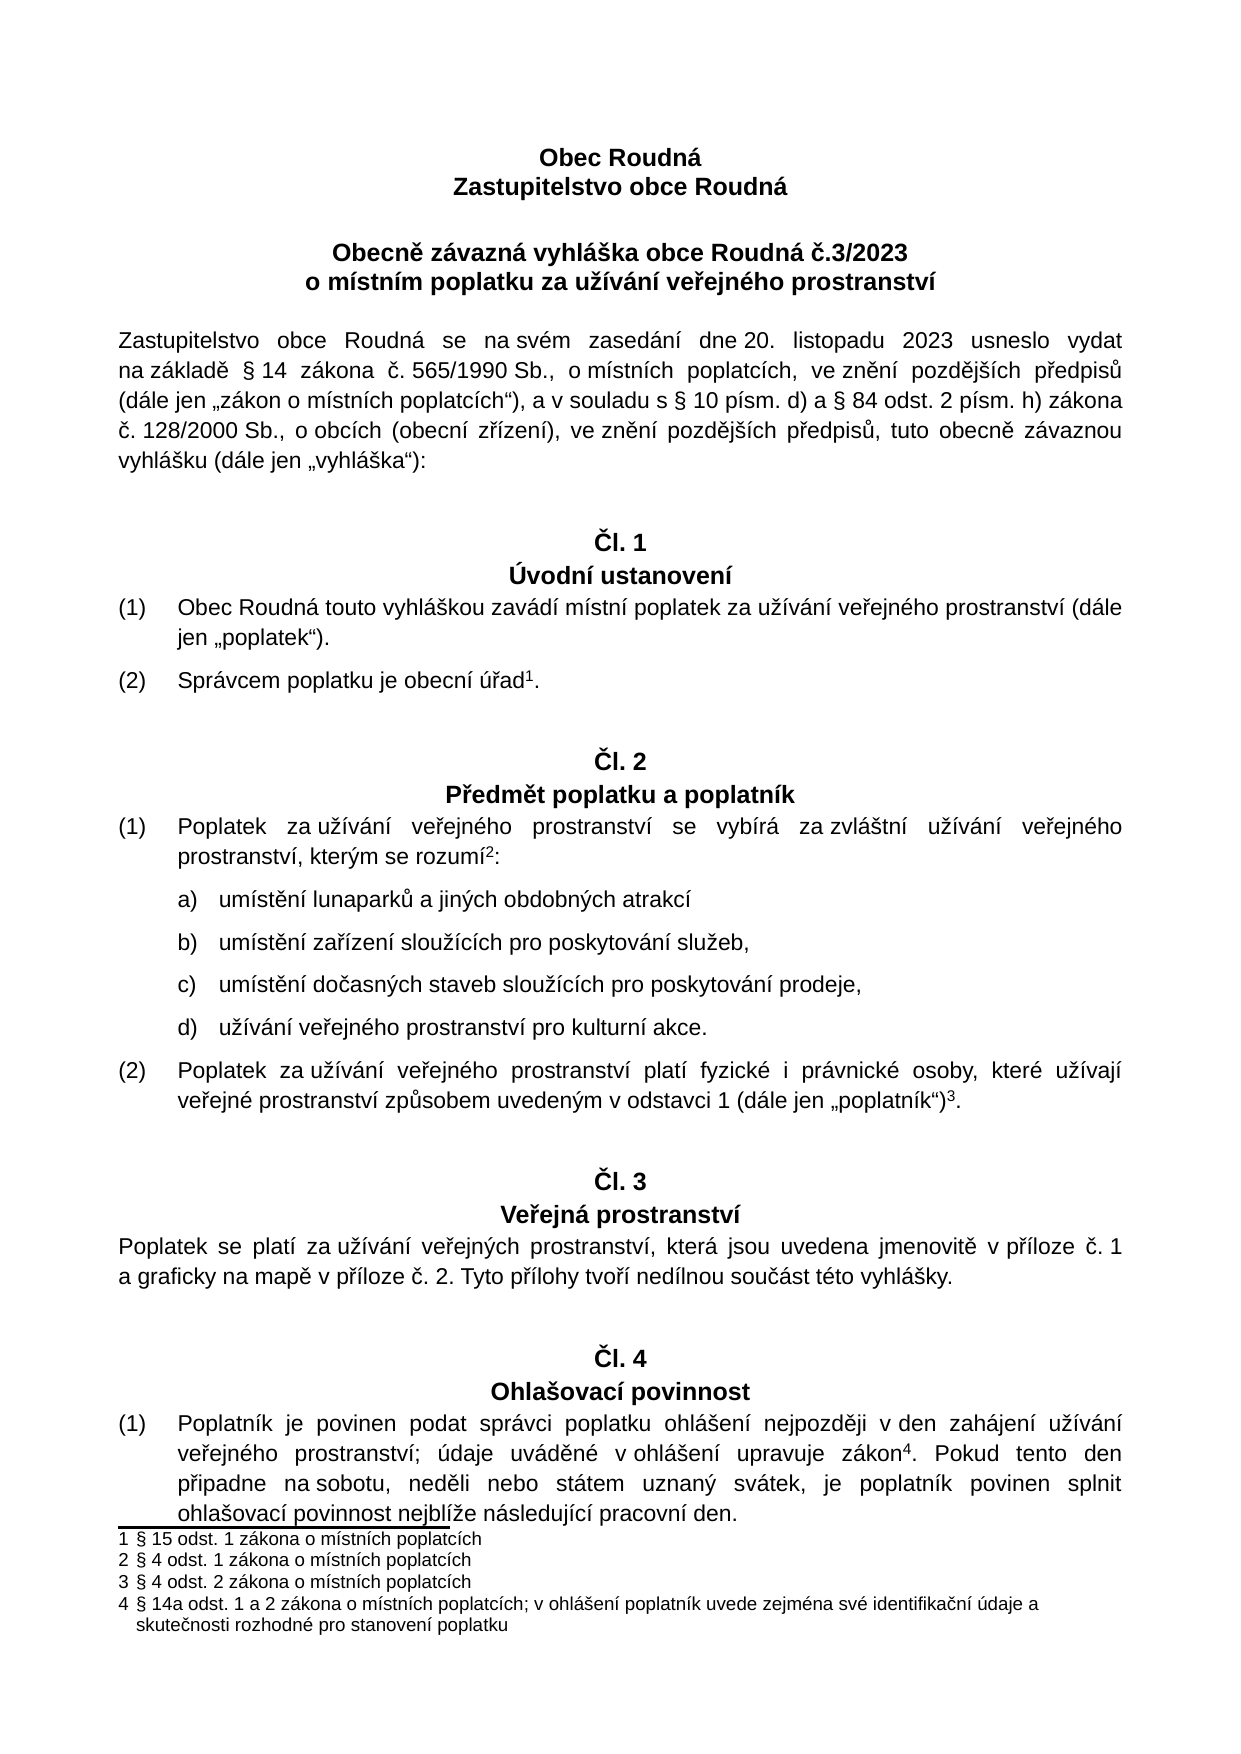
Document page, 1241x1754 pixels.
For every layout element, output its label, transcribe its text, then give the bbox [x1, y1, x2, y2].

list užívání veřejného prostranství pro kulturní akce. [177, 1014, 1122, 1040]
list Správcem poplatku je obecní úřad. [118, 667, 1122, 693]
list Obec Roudná touto vyhláškou zavádí místní poplatek za užívání veřejného prostranství (dále jen „poplatek“). [118, 594, 1122, 650]
list Poplatek za užívání veřejného prostranství se vybírá za zvláštní užívání veřejného prostranství, kterým se rozumí: [118, 813, 1122, 869]
text Poplatek se platí za užívání veřejných prostranství, která jsou uvedena jmenovitě v příloze č. 1 a graficky na mapě v příloze č. 2. Tyto přílohy tvoří nedílnou součást této vyhlášky. [118, 1233, 1122, 1290]
list umístění zařízení sloužících pro poskytování služeb, [177, 928, 1122, 955]
subtitle Čl. 4 Ohlašovací povinnost [118, 1343, 1122, 1405]
list umístění dočasných staveb sloužících pro poskytování prodeje, [177, 971, 1122, 998]
subtitle Čl. 2 Předmět poplatku a poplatník [118, 747, 1122, 809]
subtitle Obecně závazná vyhláška obce Roudná č.3/2023 o místním poplatku za užívání veřejného prostranství [118, 238, 1122, 295]
list umístění lunaparků a jiných obdobných atrakcí [177, 886, 1122, 912]
list § 4 odst. 2 zákona o místních poplatcích [118, 1571, 1122, 1592]
list § 4 odst. 1 zákona o místních poplatcích [118, 1549, 1122, 1571]
subtitle Čl. 1 Úvodní ustanovení [118, 528, 1122, 589]
list Poplatník je povinen podat správci poplatku ohlášení nejpozději v den zahájení užívání veřejného prostranství; údaje uváděné v ohlášení upravuje zákon. Pokud tento den připadne na sobotu, neděli nebo státem uznaný svátek, je poplatník povinen splnit ohlašovací povinnost nejblíže následující pracovní den. [118, 1409, 1122, 1527]
subtitle Čl. 3 Veřejná prostranství [118, 1167, 1122, 1229]
text Zastupitelstvo obce Roudná se na svém zasedání dne 20. listopadu 2023 usneslo vydat na základě § 14 zákona č. 565/1990 Sb., o místních poplatcích, ve znění pozdějších předpisů (dále jen „zákon o místních poplatcích“), a v souladu s § 10 písm. d) a § 84 odst. 2 písm. h) zákona č. 128/2000 Sb., o obcích (obecní zřízení), ve znění pozdějších předpisů, tuto obecně závaznou vyhlášku (dále jen „vyhláška“): [118, 327, 1122, 474]
text Obec Roudná Zastupitelstvo obce Roudná [118, 143, 1122, 201]
list Poplatek za užívání veřejného prostranství platí fyzické i právnické osoby, které užívají veřejné prostranství způsobem uvedeným v odstavci 1 (dále jen „poplatník“). [118, 1057, 1122, 1113]
list § 15 odst. 1 zákona o místních poplatcích [118, 1528, 1122, 1549]
list § 14a odst. 1 a 2 zákona o místních poplatcích; v ohlášení poplatník uvede zejména své identifikační údaje a skutečnosti rozhodné pro stanovení poplatku [118, 1592, 1122, 1635]
